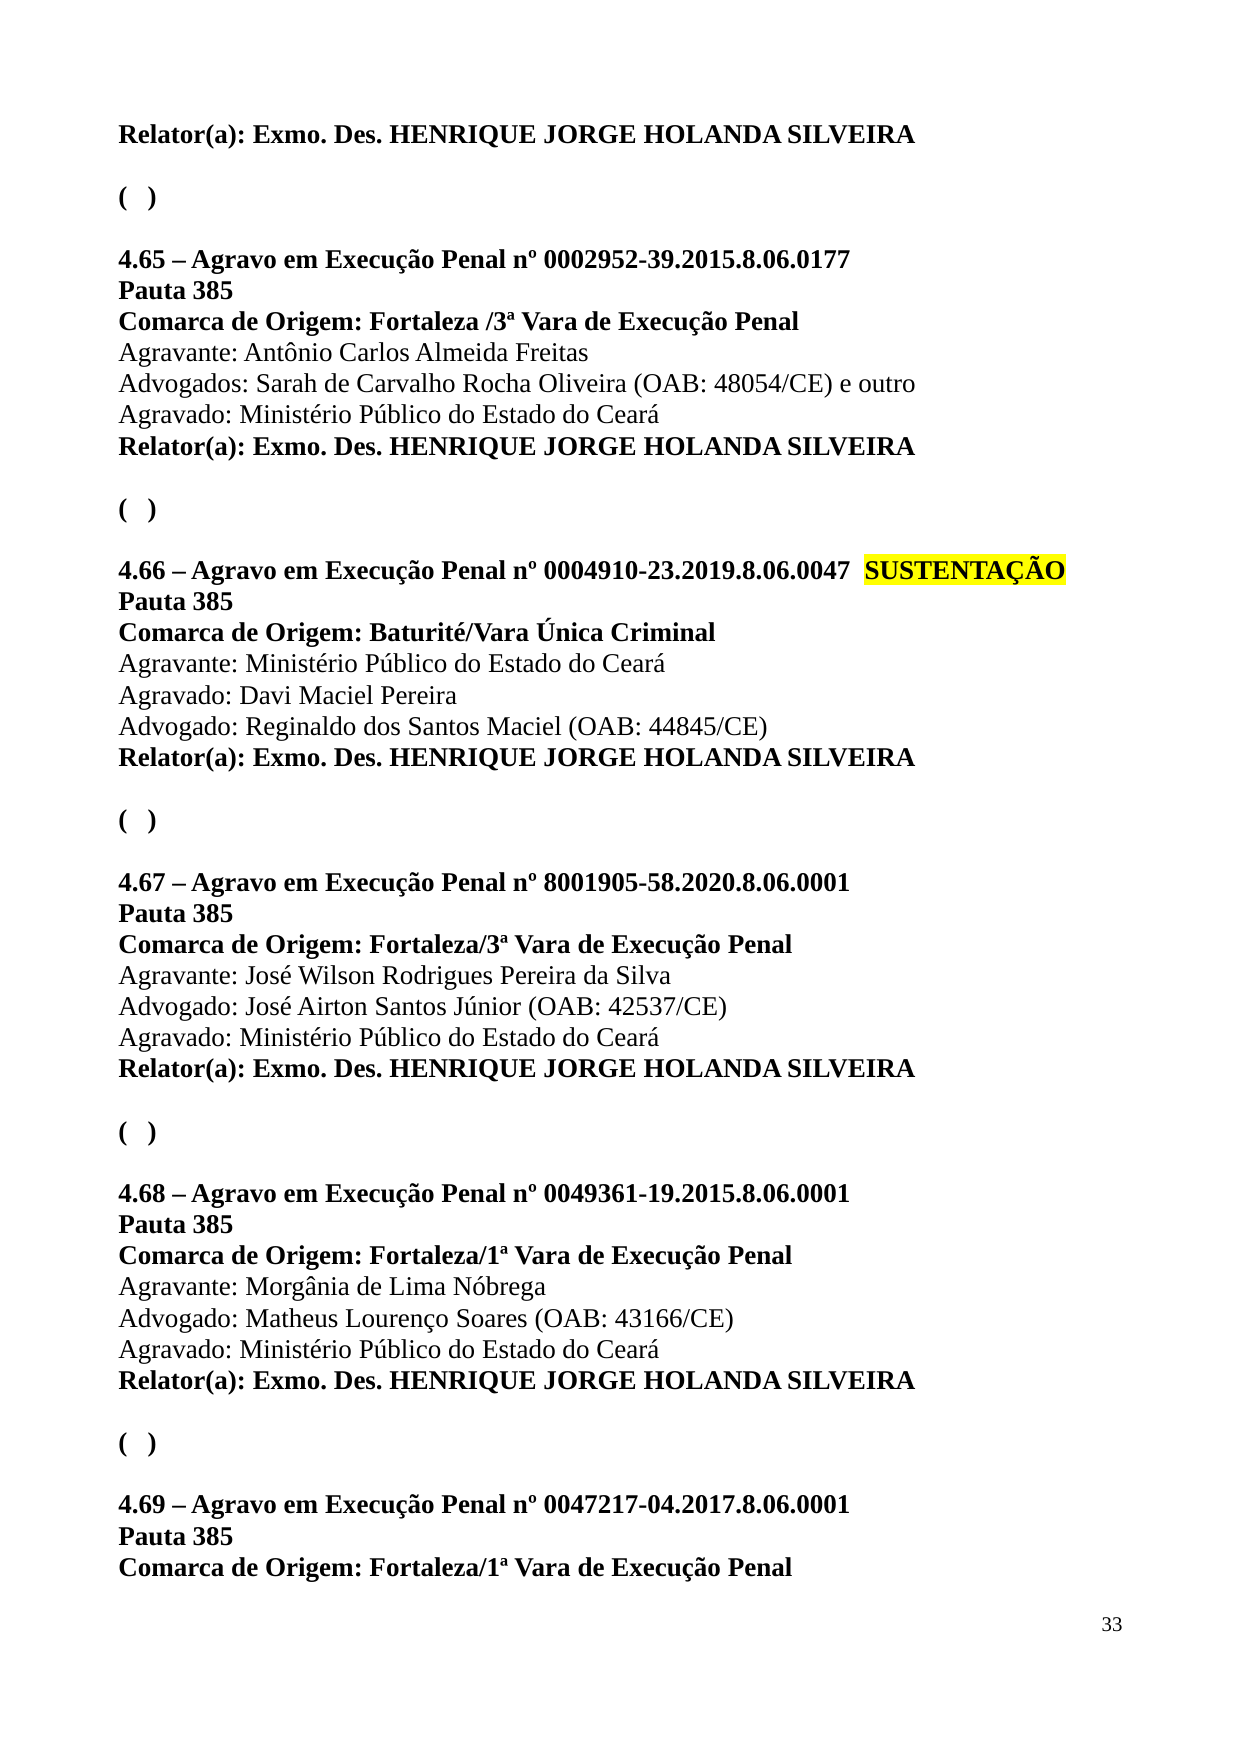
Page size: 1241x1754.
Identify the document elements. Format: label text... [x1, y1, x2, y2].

text 4.68 – Agravo em Execução Penal nº 0049361-19.2015.8.06.0001 [118, 1177, 1122, 1208]
text Pauta 385 [118, 1520, 1122, 1551]
text Relator(a): Exmo. Des. HENRIQUE JORGE HOLANDA SILVEIRA [118, 118, 1122, 149]
text 4.66 – Agravo em Execução Penal nº 0004910-23.2019.8.06.0047 SUSTENTAÇÃO [118, 554, 1122, 585]
text 4.69 – Agravo em Execução Penal nº 0047217-04.2017.8.06.0001 [118, 1488, 1122, 1520]
text Relator(a): Exmo. Des. HENRIQUE JORGE HOLANDA SILVEIRA [118, 429, 1122, 461]
text Comarca de Origem: Fortaleza/1ª Vara de Execução Penal [118, 1551, 1122, 1582]
text Relator(a): Exmo. Des. HENRIQUE JORGE HOLANDA SILVEIRA [118, 1052, 1122, 1084]
text Pauta 385 [118, 1208, 1122, 1239]
text Comarca de Origem: Baturité/Vara Única Criminal [118, 616, 1122, 648]
text Agravado: Ministério Público do Estado do Ceará [118, 1333, 1122, 1364]
text Pauta 385 [118, 585, 1122, 616]
text ( ) [118, 180, 1122, 212]
text ( ) [118, 803, 1122, 834]
text Comarca de Origem: Fortaleza/1ª Vara de Execução Penal [118, 1239, 1122, 1271]
text Agravante: Morgânia de Lima Nóbrega [118, 1271, 1122, 1302]
text Agravante: Ministério Público do Estado do Ceará [118, 648, 1122, 679]
text ( ) [118, 492, 1122, 523]
text ( ) [118, 1426, 1122, 1457]
text Pauta 385 [118, 897, 1122, 928]
text Advogado: Reginaldo dos Santos Maciel (OAB: 44845/CE) [118, 710, 1122, 741]
text Agravante: Antônio Carlos Almeida Freitas [118, 336, 1122, 367]
text Pauta 385 [118, 274, 1122, 305]
text ( ) [118, 1115, 1122, 1146]
text Agravado: Davi Maciel Pereira [118, 679, 1122, 710]
text 4.65 – Agravo em Execução Penal nº 0002952-39.2015.8.06.0177 [118, 243, 1122, 274]
text Advogados: Sarah de Carvalho Rocha Oliveira (OAB: 48054/CE) e outro [118, 367, 1122, 398]
text 4.67 – Agravo em Execução Penal nº 8001905-58.2020.8.06.0001 [118, 866, 1122, 897]
text Relator(a): Exmo. Des. HENRIQUE JORGE HOLANDA SILVEIRA [118, 1364, 1122, 1395]
text Agravado: Ministério Público do Estado do Ceará [118, 398, 1122, 429]
text Advogado: José Airton Santos Júnior (OAB: 42537/CE) [118, 990, 1122, 1021]
text Agravante: José Wilson Rodrigues Pereira da Silva [118, 959, 1122, 990]
text Comarca de Origem: Fortaleza/3ª Vara de Execução Penal [118, 928, 1122, 959]
text Agravado: Ministério Público do Estado do Ceará [118, 1021, 1122, 1052]
text Advogado: Matheus Lourenço Soares (OAB: 43166/CE) [118, 1302, 1122, 1333]
text Comarca de Origem: Fortaleza /3ª Vara de Execução Penal [118, 305, 1122, 336]
text Relator(a): Exmo. Des. HENRIQUE JORGE HOLANDA SILVEIRA [118, 741, 1122, 772]
